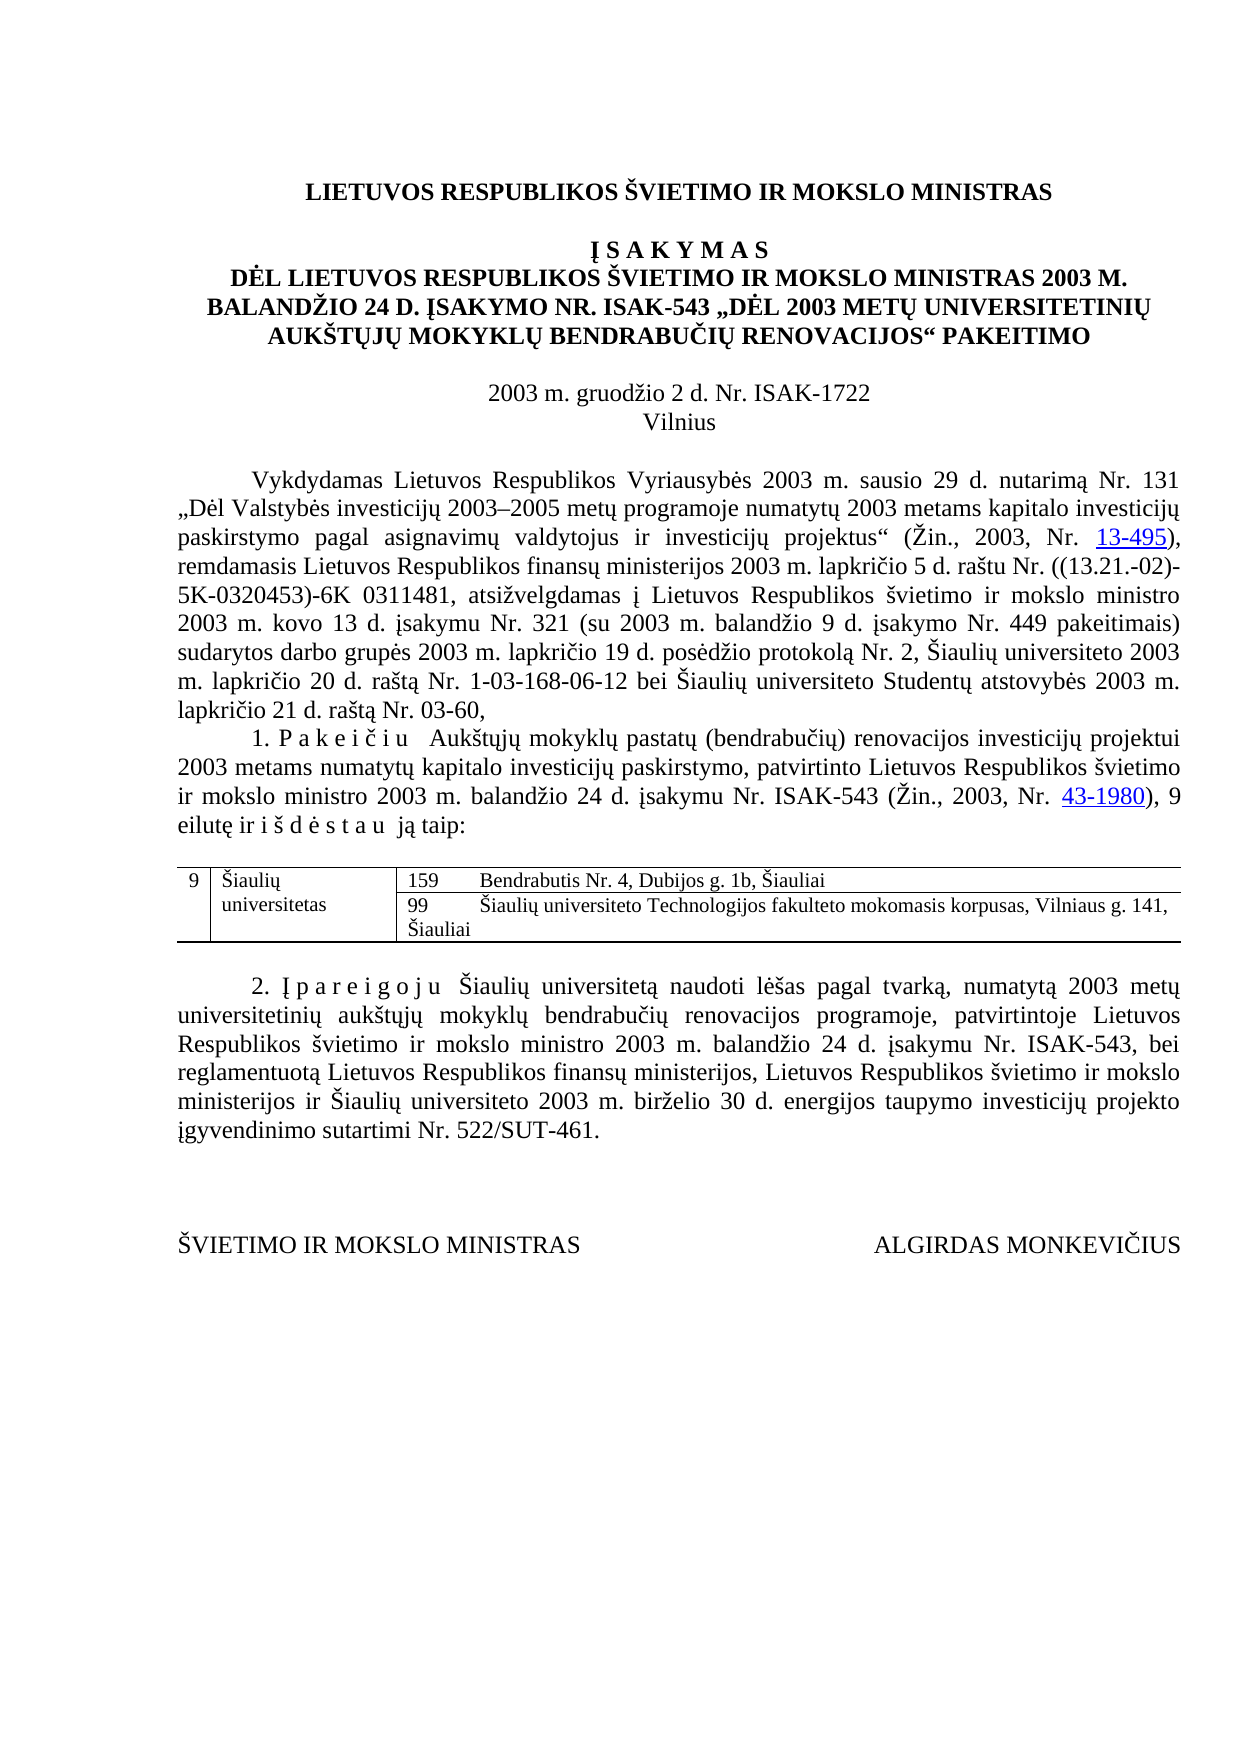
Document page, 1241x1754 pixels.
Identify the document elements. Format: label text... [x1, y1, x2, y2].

text 2. Įpareigoju Šiaulių universitetą naudoti lėšas pagal tvarką, numatytą 2003 metų universitetinių aukštųjų mokyklų bendrabučių renovacijos programoje, patvirtintoje Lietuvos Respublikos švietimo ir mokslo ministro 2003 m. balandžio 24 d. įsakymu Nr. ISAK-543, bei reglamentuotą Lietuvos Respublikos finansų ministerijos, Lietuvos Respublikos švietimo ir mokslo ministerijos ir Šiaulių universiteto 2003 m. birželio 30 d. energijos taupymo investicijų projekto įgyvendinimo sutartimi Nr. 522/SUT-461. [177, 971, 1181, 1144]
text DĖL LIETUVOS RESPUBLIKOS ŠVIETIMO IR MOKSLO MINISTRAS 2003 M. BALANDŽIO 24 D. ĮSAKYMO NR. ISAK-543 „DĖL 2003 METŲ UNIVERSITETINIŲ AUKŠTŲJŲ MOKYKLŲ BENDRABUČIŲ RENOVACIJOS“ PAKEITIMO [177, 263, 1181, 350]
text Vykdydamas Lietuvos Respublikos Vyriausybės 2003 m. sausio 29 d. nutarimą Nr. 131 „Dėl Valstybės investicijų 2003–2005 metų programoje numatytų 2003 metams kapitalo investicijų paskirstymo pagal asignavimų valdytojus ir investicijų projektus“ (Žin., 2003, Nr. 13-495), remdamasis Lietuvos Respublikos finansų ministerijos 2003 m. lapkričio 5 d. raštu Nr. ((13.21.-02)-5K-0320453)-6K 0311481, atsižvelgdamas į Lietuvos Respublikos švietimo ir mokslo ministro 2003 m. kovo 13 d. įsakymu Nr. 321 (su 2003 m. balandžio 9 d. įsakymo Nr. 449 pakeitimais) sudarytos darbo grupės 2003 m. lapkričio 19 d. posėdžio protokolą Nr. 2, Šiaulių universiteto 2003 m. lapkričio 20 d. raštą Nr. 1-03-168-06-12 bei Šiaulių universiteto Studentų atstovybės 2003 m. lapkričio 21 d. raštą Nr. 03-60, [177, 465, 1181, 723]
table_header Šiaulių universitetas [211, 868, 396, 941]
text Į S A K Y M A S [177, 235, 1181, 263]
text Vilnius [177, 407, 1181, 436]
text 1. Pakeičiu Aukštųjų mokyklų pastatų (bendrabučių) renovacijos investicijų projektui 2003 metams numatytų kapitalo investicijų paskirstymo, patvirtinto Lietuvos Respublikos švietimo ir mokslo ministro 2003 m. balandžio 24 d. įsakymu Nr. ISAK-543 (Žin., 2003, Nr. 43-1980), 9 eilutę ir išdėstau ją taip: [177, 723, 1181, 838]
table_header 9 [177, 868, 210, 941]
text LIETUVOS RESPUBLIKOS ŠVIETIMO IR MOKSLO MINISTRAS [177, 177, 1181, 206]
text 2003 m. gruodžio 2 d. Nr. ISAK-1722 [177, 378, 1181, 407]
table_cell 99 Šiaulių universiteto Technologijos fakulteto mokomasis korpusas, Vilniaus g. 141, Šiauliai [397, 893, 1181, 941]
text ŠVIETIMO IR MOKSLO MINISTRAS ALGIRDAS MONKEVIČIUS [177, 1230, 1181, 1259]
table_header 159 Bendrabutis Nr. 4, Dubijos g. 1b, Šiauliai [397, 868, 1181, 892]
